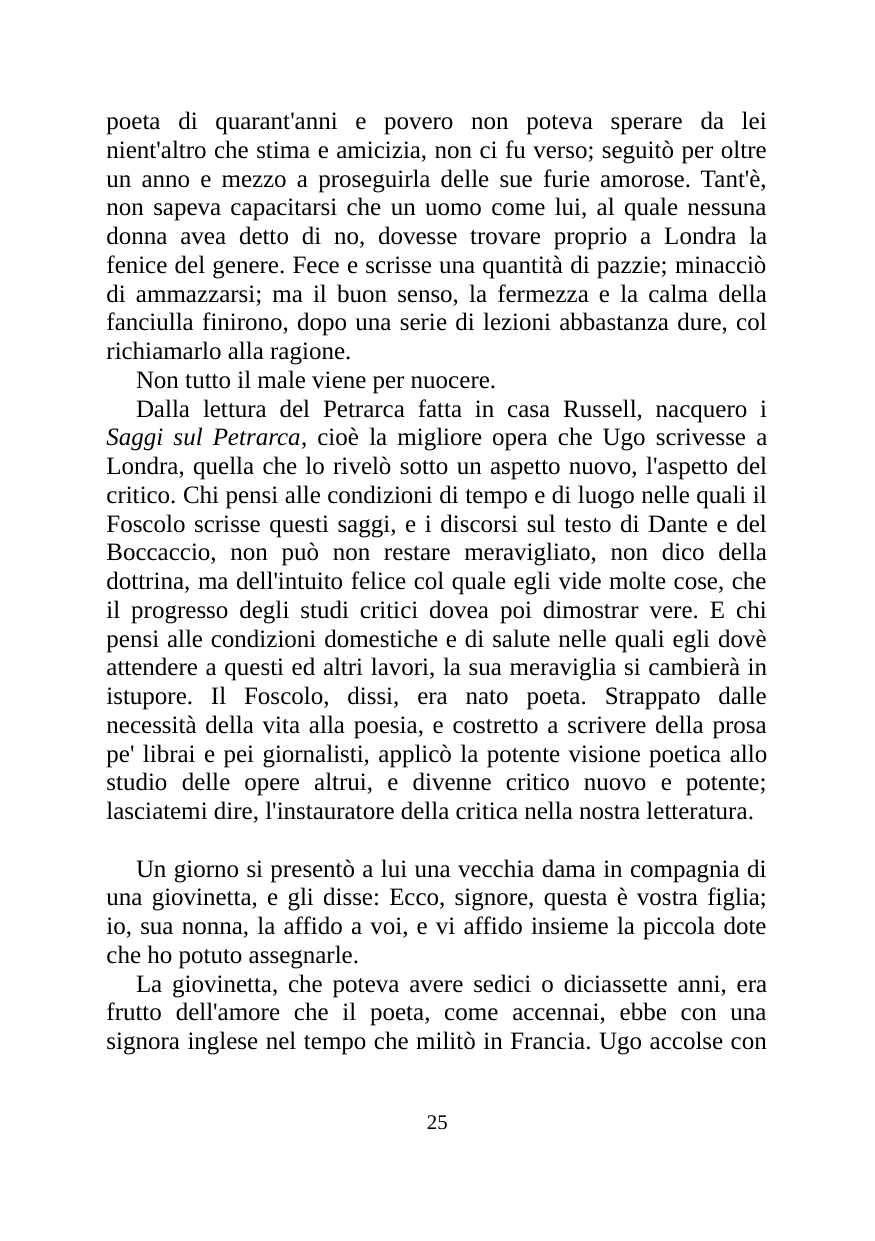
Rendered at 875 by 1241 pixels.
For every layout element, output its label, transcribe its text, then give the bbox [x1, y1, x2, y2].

text Un giorno si presentò a lui una vecchia dama in compagnia di una giovinetta, e gli disse: Ecco, signore, questa è vostra figlia; io, sua nonna, la affido a voi, e vi affido insieme la piccola dote che ho potuto assegnarle. [106, 854, 768, 969]
text La giovinetta, che poteva avere sedici o diciassette anni, era frutto dell'amore che il poeta, come accennai, ebbe con una signora inglese nel tempo che militò in Francia. Ugo accolse con [106, 969, 768, 1055]
text poeta di quarant'anni e povero non poteva sperare da lei nient'altro che stima e amicizia, non ci fu verso; seguitò per oltre un anno e mezzo a proseguirla delle sue furie amorose. Tant'è, non sapeva capacitarsi che un uomo come lui, al quale nessuna donna avea detto di no, dovesse trovare proprio a Londra la fenice del genere. Fece e scrisse una quantità di pazzie; minacciò di ammazzarsi; ma il buon senso, la fermezza e la calma della fanciulla finirono, dopo una serie di lezioni abbastanza dure, col richiamarlo alla ragione. [106, 106, 768, 365]
text Non tutto il male viene per nuocere. [106, 365, 768, 394]
text Dalla lettura del Petrarca fatta in casa Russell, nacquero i Saggi sul Petrarca, cioè la migliore opera che Ugo scrivesse a Londra, quella che lo rivelò sotto un aspetto nuovo, l'aspetto del critico. Chi pensi alle condizioni di tempo e di luogo nelle quali il Foscolo scrisse questi saggi, e i discorsi sul testo di Dante e del Boccaccio, non può non restare meravigliato, non dico della dottrina, ma dell'intuito felice col quale egli vide molte cose, che il progresso degli studi critici dovea poi dimostrar vere. E chi pensi alle condizioni domestiche e di salute nelle quali egli dovè attendere a questi ed altri lavori, la sua meraviglia si cambierà in istupore. Il Foscolo, dissi, era nato poeta. Strappato dalle necessità della vita alla poesia, e costretto a scrivere della prosa pe' librai e pei giornalisti, applicò la potente visione poetica allo studio delle opere altrui, e divenne critico nuovo e potente; lasciatemi dire, l'instauratore della critica nella nostra letteratura. [106, 394, 768, 825]
